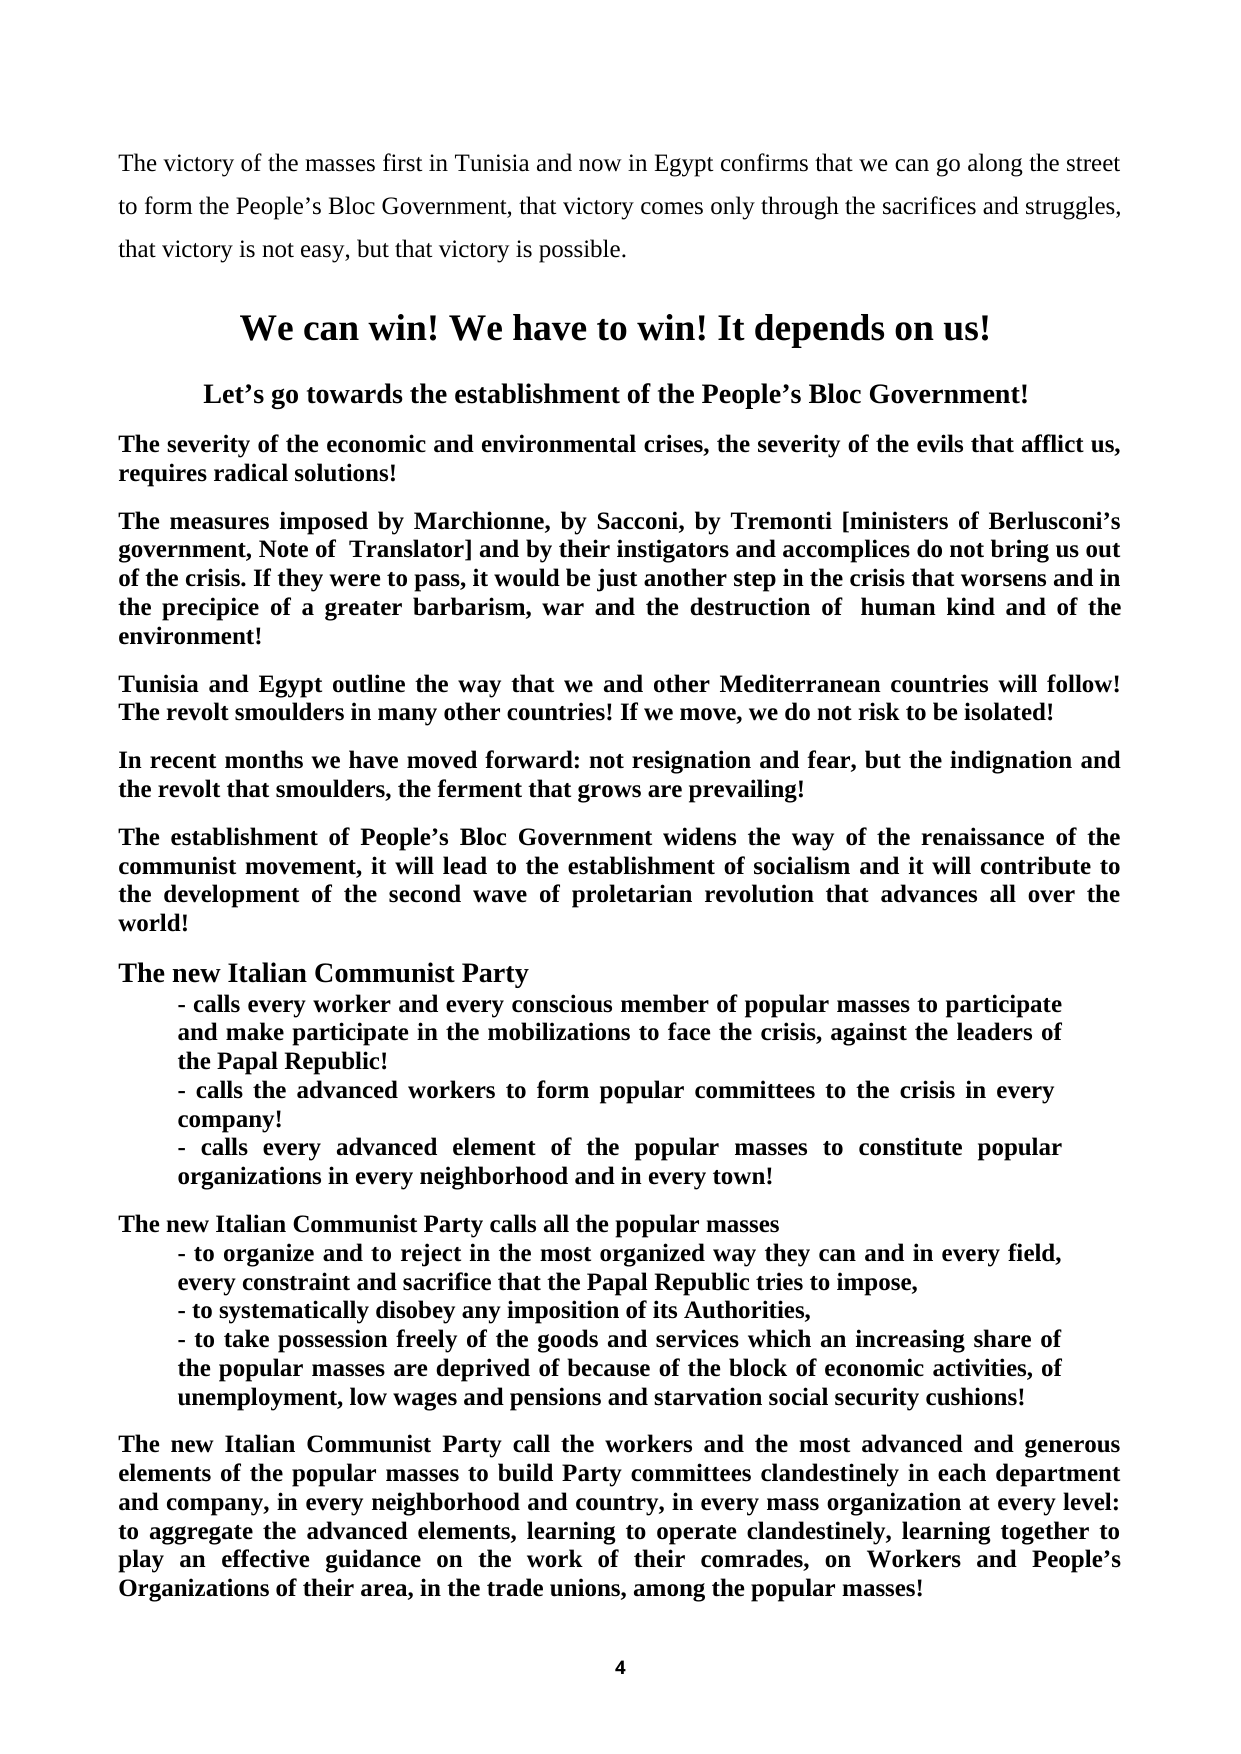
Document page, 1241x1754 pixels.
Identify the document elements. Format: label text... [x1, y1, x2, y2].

text - calls every worker and every conscious member of popular masses to participate and make participate in the mobilizations to face the crisis, against the leaders of the Papal Republic! [177, 989, 1063, 1075]
text - calls the advanced workers to form popular committees to the crisis in every company! [177, 1075, 1063, 1132]
text The new Italian Communist Party call the workers and the most advanced and generous elements of the popular masses to build Party committees clandestinely in each department and company, in every neighborhood and country, in every mass organization at every level: to aggregate the advanced elements, learning to operate clandestinely, learning together to play an effective guidance on the work of their comrades, on Workers and People’s Organizations of their area, in the trade unions, among the popular masses! [118, 1429, 1122, 1602]
text Let’s go towards the establishment of the People’s Bloc Government! [118, 378, 1122, 410]
text - to organize and to reject in the most organized way they can and in every field, every constraint and sacrifice that the Papal Republic tries to impose, [177, 1238, 1063, 1295]
text The new Italian Communist Party calls all the popular masses [118, 1209, 1122, 1238]
text The new Italian Communist Party [118, 956, 1122, 989]
text The severity of the economic and environmental crises, the severity of the evils that afflict us, requires radical solutions! [118, 429, 1122, 487]
text - calls every advanced element of the popular masses to constitute popular organizations in every neighborhood and in every town! [177, 1132, 1063, 1190]
text The measures imposed by Marchionne, by Sacconi, by Tremonti [ministers of Berlusconi’s government, Note of Translator] and by their instigators and accomplices do not bring us out of the crisis. If they were to pass, it would be just another step in the crisis that worsens and in the precipice of a greater barbarism, war and the destruction of human kind and of the environment! [118, 506, 1122, 649]
text - to take possession freely of the goods and services which an increasing share of the popular masses are deprived of because of the block of economic activities, of unemployment, low wages and pensions and starvation social security cushions! [177, 1324, 1063, 1410]
text The victory of the masses first in Tunisia and now in Egypt confirms that we can go along the street to form the People’s Bloc Government, that victory comes only through the sacrifices and struggles, that victory is not easy, but that victory is possible. [118, 148, 1122, 263]
text The establishment of People’s Bloc Government widens the way of the renaissance of the communist movement, it will lead to the establishment of socialism and it will contribute to the development of the second wave of proletarian revolution that advances all over the world! [118, 822, 1122, 937]
text In recent months we have moved forward: not resignation and fear, but the indignation and the revolt that smoulders, the ferment that grows are prevailing! [118, 745, 1122, 803]
text We can win! We have to win! It depends on us! [118, 306, 1122, 349]
text - to systematically disobey any imposition of its Authorities, [177, 1295, 1063, 1324]
text Tunisia and Egypt outline the way that we and other Mediterranean countries will follow! The revolt smoulders in many other countries! If we move, we do not risk to be isolated! [118, 669, 1122, 726]
